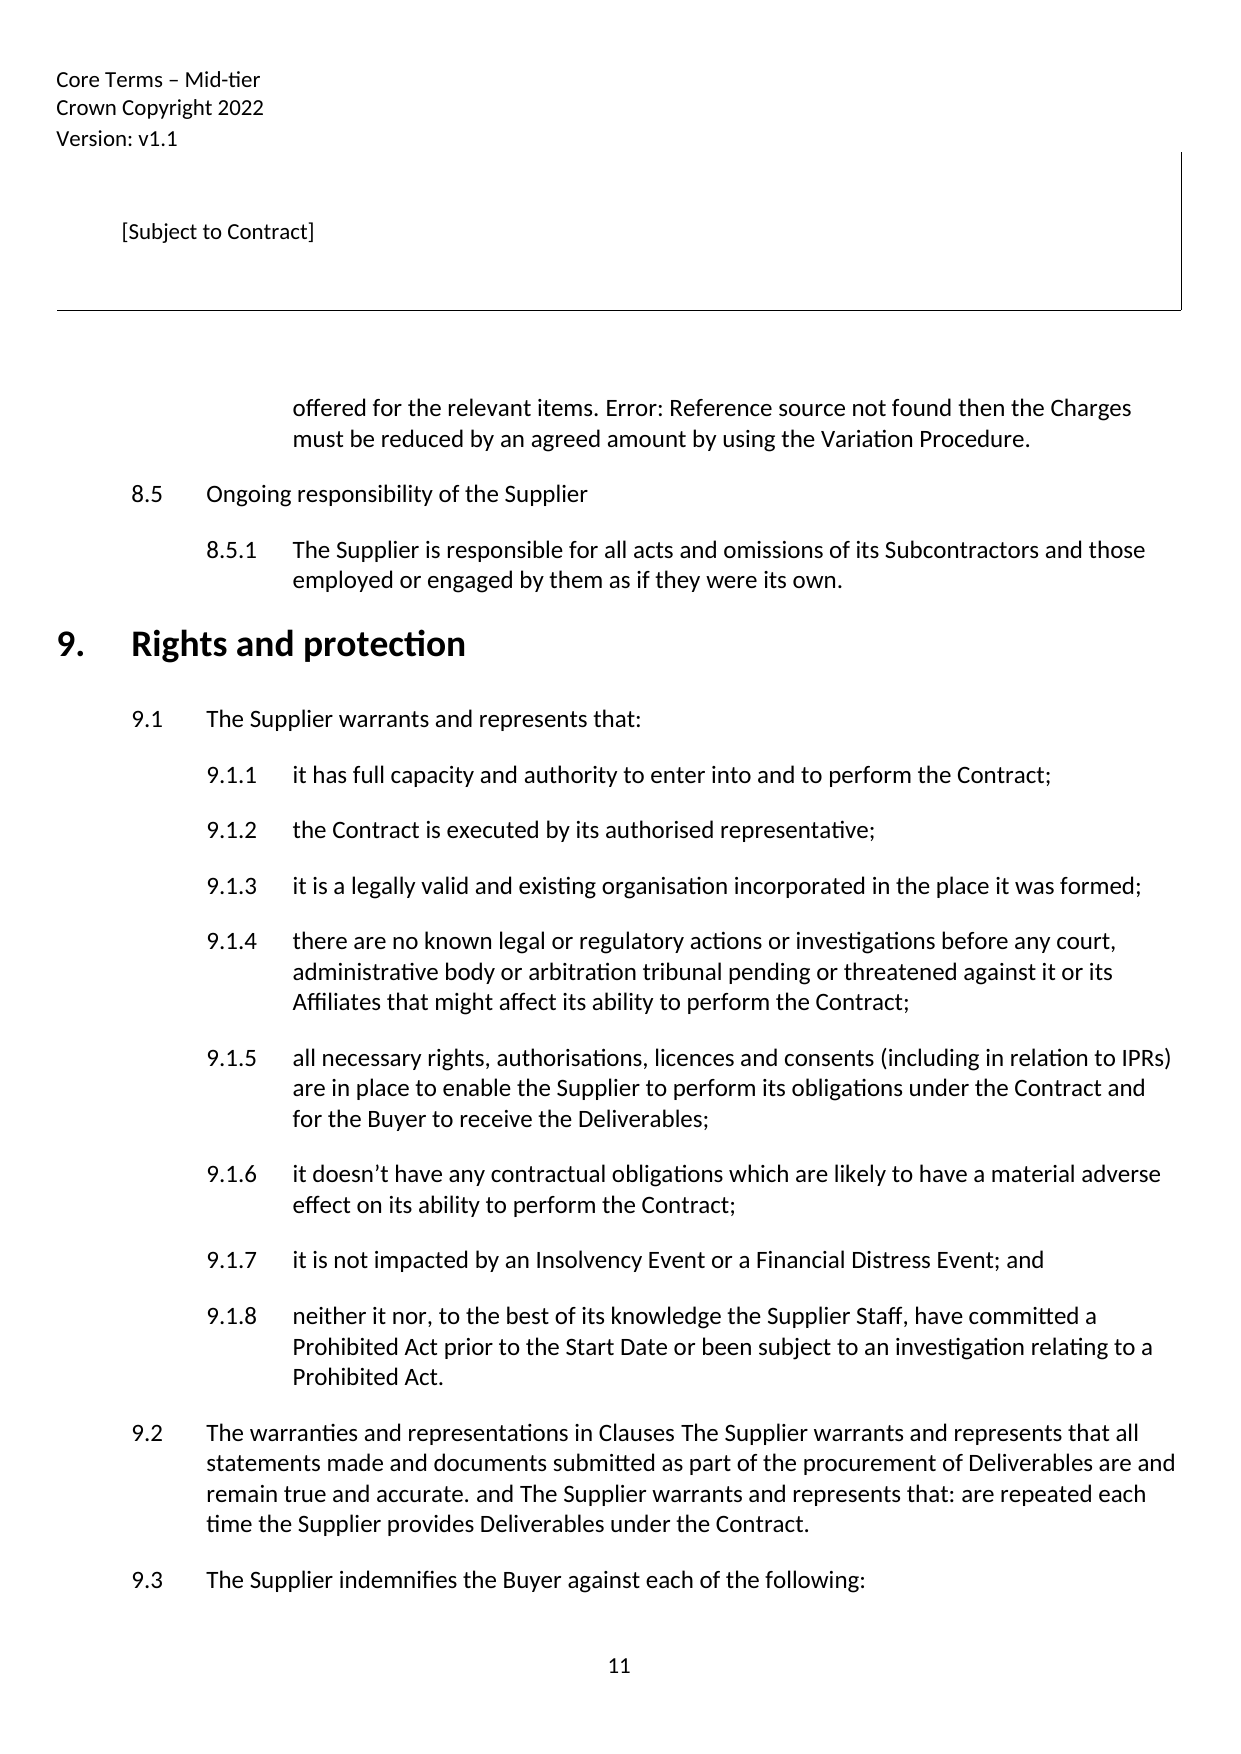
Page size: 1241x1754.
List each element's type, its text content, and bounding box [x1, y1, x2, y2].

subtitle The Supplier indemnifies the Buyer against each of the following: [131, 1564, 1181, 1594]
subtitle the Contract is executed by its authorised representative; [206, 814, 1181, 845]
subtitle The warranties and representations in Clauses 2.7 and 9.1 are repeated each time the Supplier provides Deliverables under the Contract. [131, 1417, 1181, 1539]
subtitle Rights and protection [56, 620, 1181, 666]
subtitle The Supplier is responsible for all acts and omissions of its Subcontractors and those employed or engaged by them as if they were its own. [206, 534, 1181, 595]
subtitle it is not impacted by an Insolvency Event or a Financial Distress Event; and [206, 1245, 1181, 1275]
subtitle it has full capacity and authority to enter into and to perform the Contract; [206, 759, 1181, 789]
subtitle all necessary rights, authorisations, licences and consents (including in relation to IPRs) are in place to enable the Supplier to perform its obligations under the Contract and for the Buyer to receive the Deliverables; [206, 1042, 1181, 1134]
subtitle Ongoing responsibility of the Supplier [131, 478, 1181, 509]
subtitle If the Buyer uses Clause 8.4.1 then the Charges must be reduced by an agreed amount by using the Variation Procedure. [206, 392, 1181, 453]
subtitle neither it nor, to the best of its knowledge the Supplier Staff, have committed a Prohibited Act prior to the Start Date or been subject to an investigation relating to a Prohibited Act. [206, 1300, 1181, 1392]
subtitle there are no known legal or regulatory actions or investigations before any court, administrative body or arbitration tribunal pending or threatened against it or its Affiliates that might affect its ability to perform the Contract; [206, 926, 1181, 1017]
subtitle The Supplier warrants and represents that: [131, 703, 1181, 734]
subtitle it doesn’t have any contractual obligations which are likely to have a material adverse effect on its ability to perform the Contract; [206, 1159, 1181, 1220]
subtitle it is a legally valid and existing organisation incorporated in the place it was formed; [206, 870, 1181, 901]
